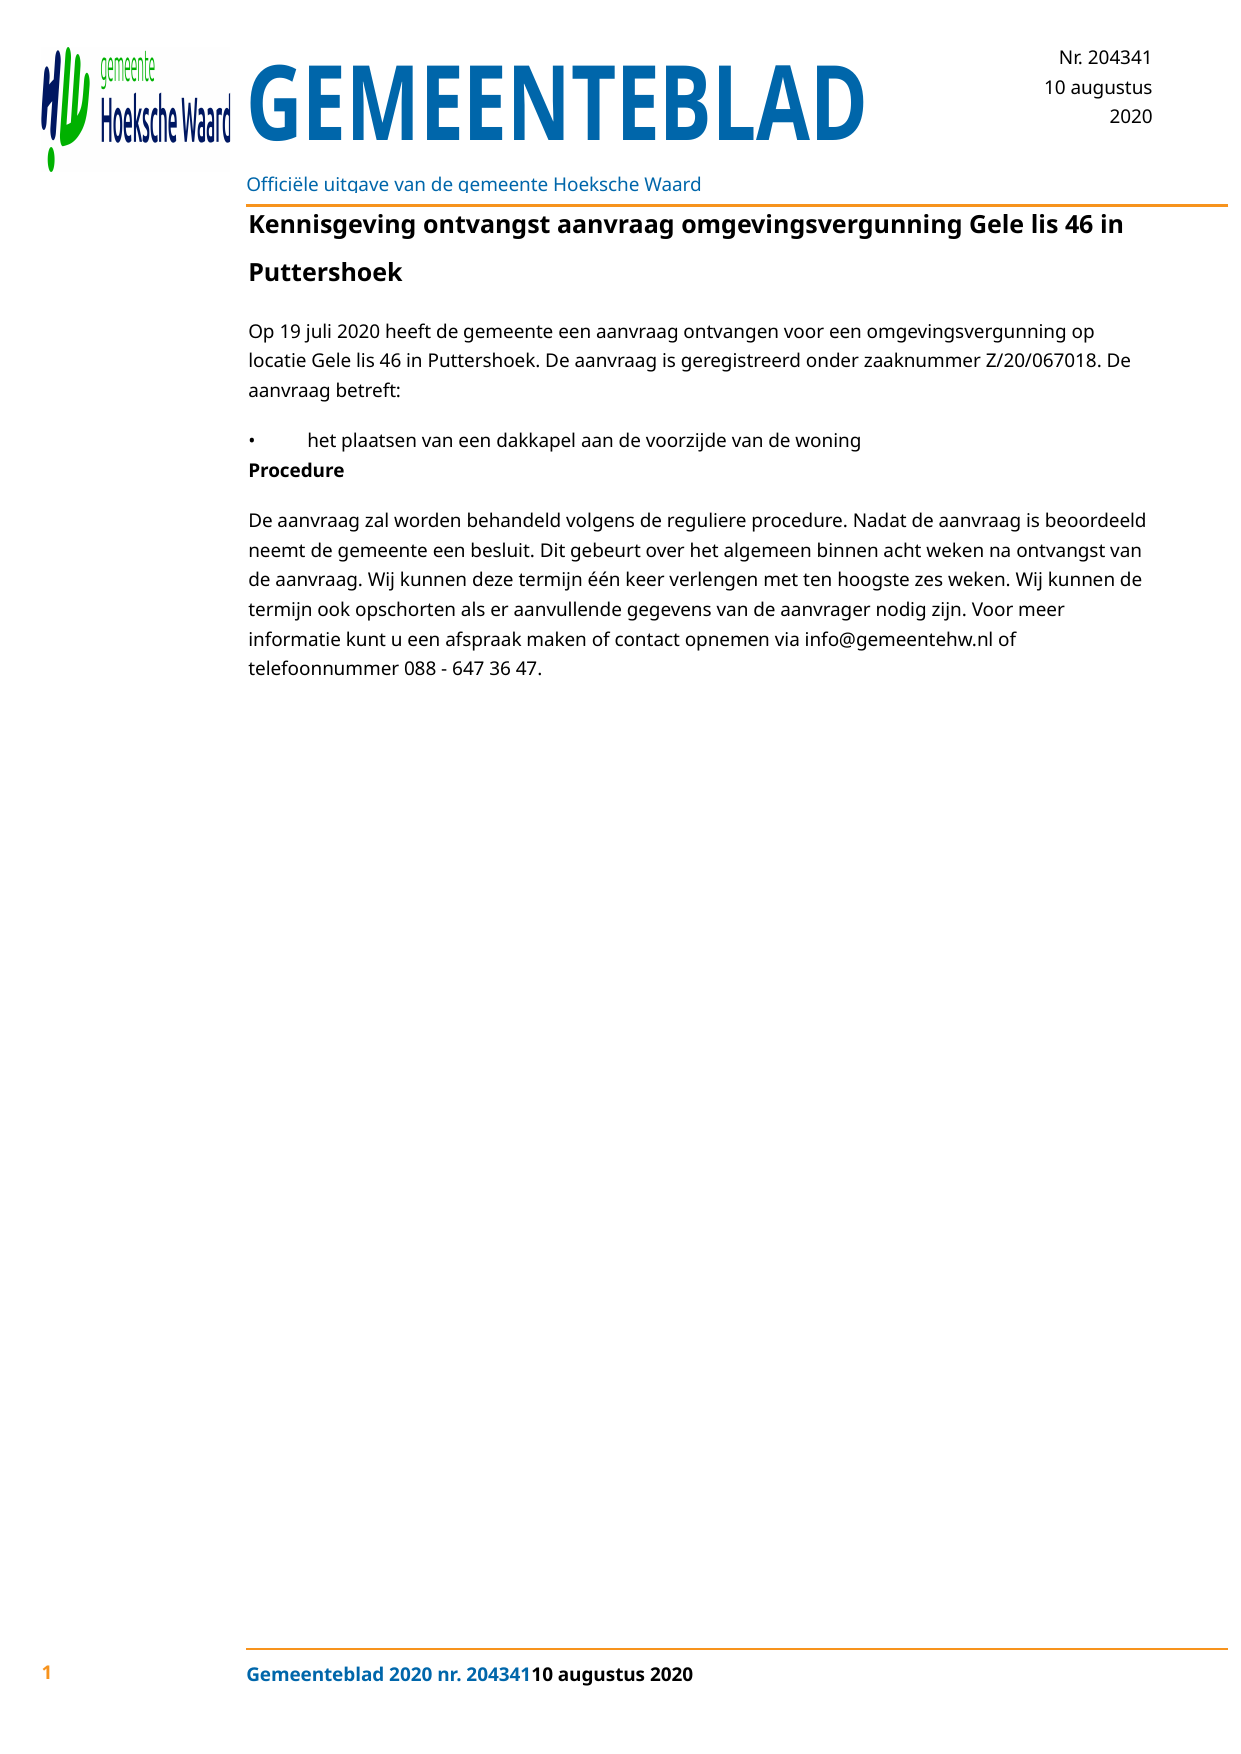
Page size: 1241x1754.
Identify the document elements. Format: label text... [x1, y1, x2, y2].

text Op 19 juli 2020 heeft de gemeente een aanvraag ontvangen voor een omgevingsvergunning op locatie Gele lis 46 in Puttershoek. De aanvraag is geregistreerd onder zaaknummer Z/20/067018. De aanvraag betreft: [248, 318, 1152, 403]
text Procedure [248, 457, 1152, 483]
text De aanvraag zal worden behandeld volgens de reguliere procedure. Nadat de aanvraag is beoordeeld neemt de gemeente een besluit. Dit gebeurt over het algemeen binnen acht weken na ontvangst van de aanvraag. Wij kunnen deze termijn één keer verlengen met ten hoogste zes weken. Wij kunnen de termijn ook opschorten als er aanvullende gegevens van de aanvrager nodig zijn. Voor meer informatie kunt u een afspraak maken of contact opnemen via info@gemeentehw.nl of telefoonnummer 088 - 647 36 47. [248, 507, 1152, 681]
list het plaatsen van een dakkapel aan de voorzijde van de woning [248, 427, 1152, 453]
picture [41, 47, 231, 172]
text Kennisgeving ontvangst aanvraag omgevingsvergunning Gele lis 46 in Puttershoek [248, 207, 1152, 288]
